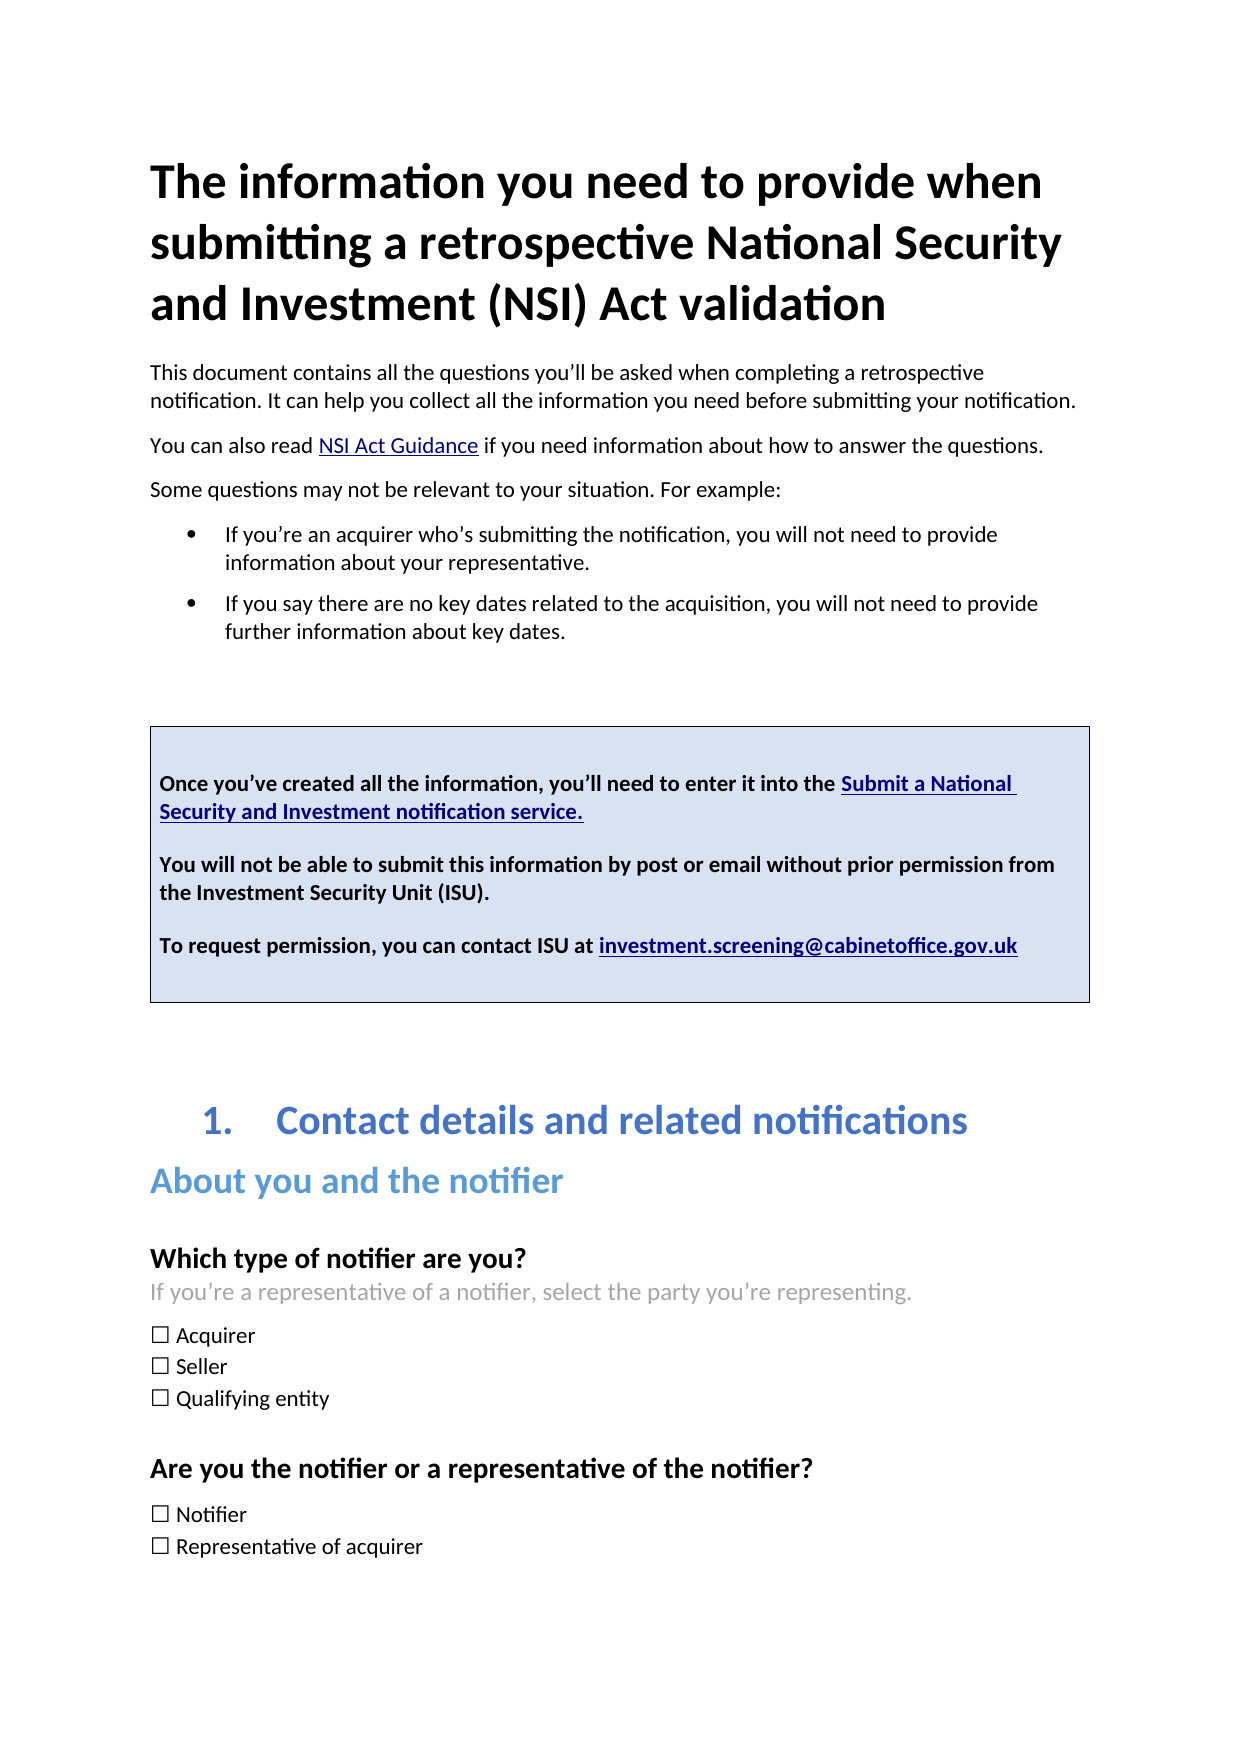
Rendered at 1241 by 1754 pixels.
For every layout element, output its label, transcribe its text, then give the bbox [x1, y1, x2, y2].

text You will not be able to submit this information by post or email without prior permission from the Investment Security Unit (ISU). [151, 847, 1089, 907]
text Once you’ve created all the information, you’ll need to enter it into the Submit a National Security and Investment notification service. [151, 766, 1089, 826]
list Contact details and related notifications [201, 1094, 1090, 1144]
list If you say there are no key dates related to the acquisition, you will not need to provide further information about key dates. [187, 589, 1090, 645]
text Are you the notifier or a representative of the notifier? [150, 1450, 1090, 1486]
text The information you need to provide when submitting a retrospective National Security and Investment (NSI) Act validation [150, 150, 1090, 333]
text ☐ Acquirer [150, 1319, 1090, 1350]
text About you and the notifier [150, 1157, 1090, 1203]
text Some questions may not be relevant to your situation. For example: [150, 476, 1090, 503]
text ☐ Qualifying entity [150, 1382, 1090, 1413]
text Which type of notifier are you? [150, 1240, 1090, 1276]
text ☐ Representative of acquirer [150, 1530, 1090, 1561]
list If you’re an acquirer who’s submitting the notification, you will not need to provide information about your representative. [187, 520, 1090, 576]
text If you’re a representative of a notifier, select the party you’re representing. [150, 1276, 1090, 1307]
text ☐ Seller [150, 1350, 1090, 1382]
text ☐ Notifier [150, 1498, 1090, 1530]
text You can also read NSI Act Guidance if you need information about how to answer the questions. [150, 431, 1090, 459]
text To request permission, you can contact ISU at investment.screening@cabinetoffice.gov.uk [151, 928, 1089, 959]
text This document contains all the questions you’ll be asked when completing a retrospective notification. It can help you collect all the information you need before submitting your notification. [150, 358, 1090, 414]
